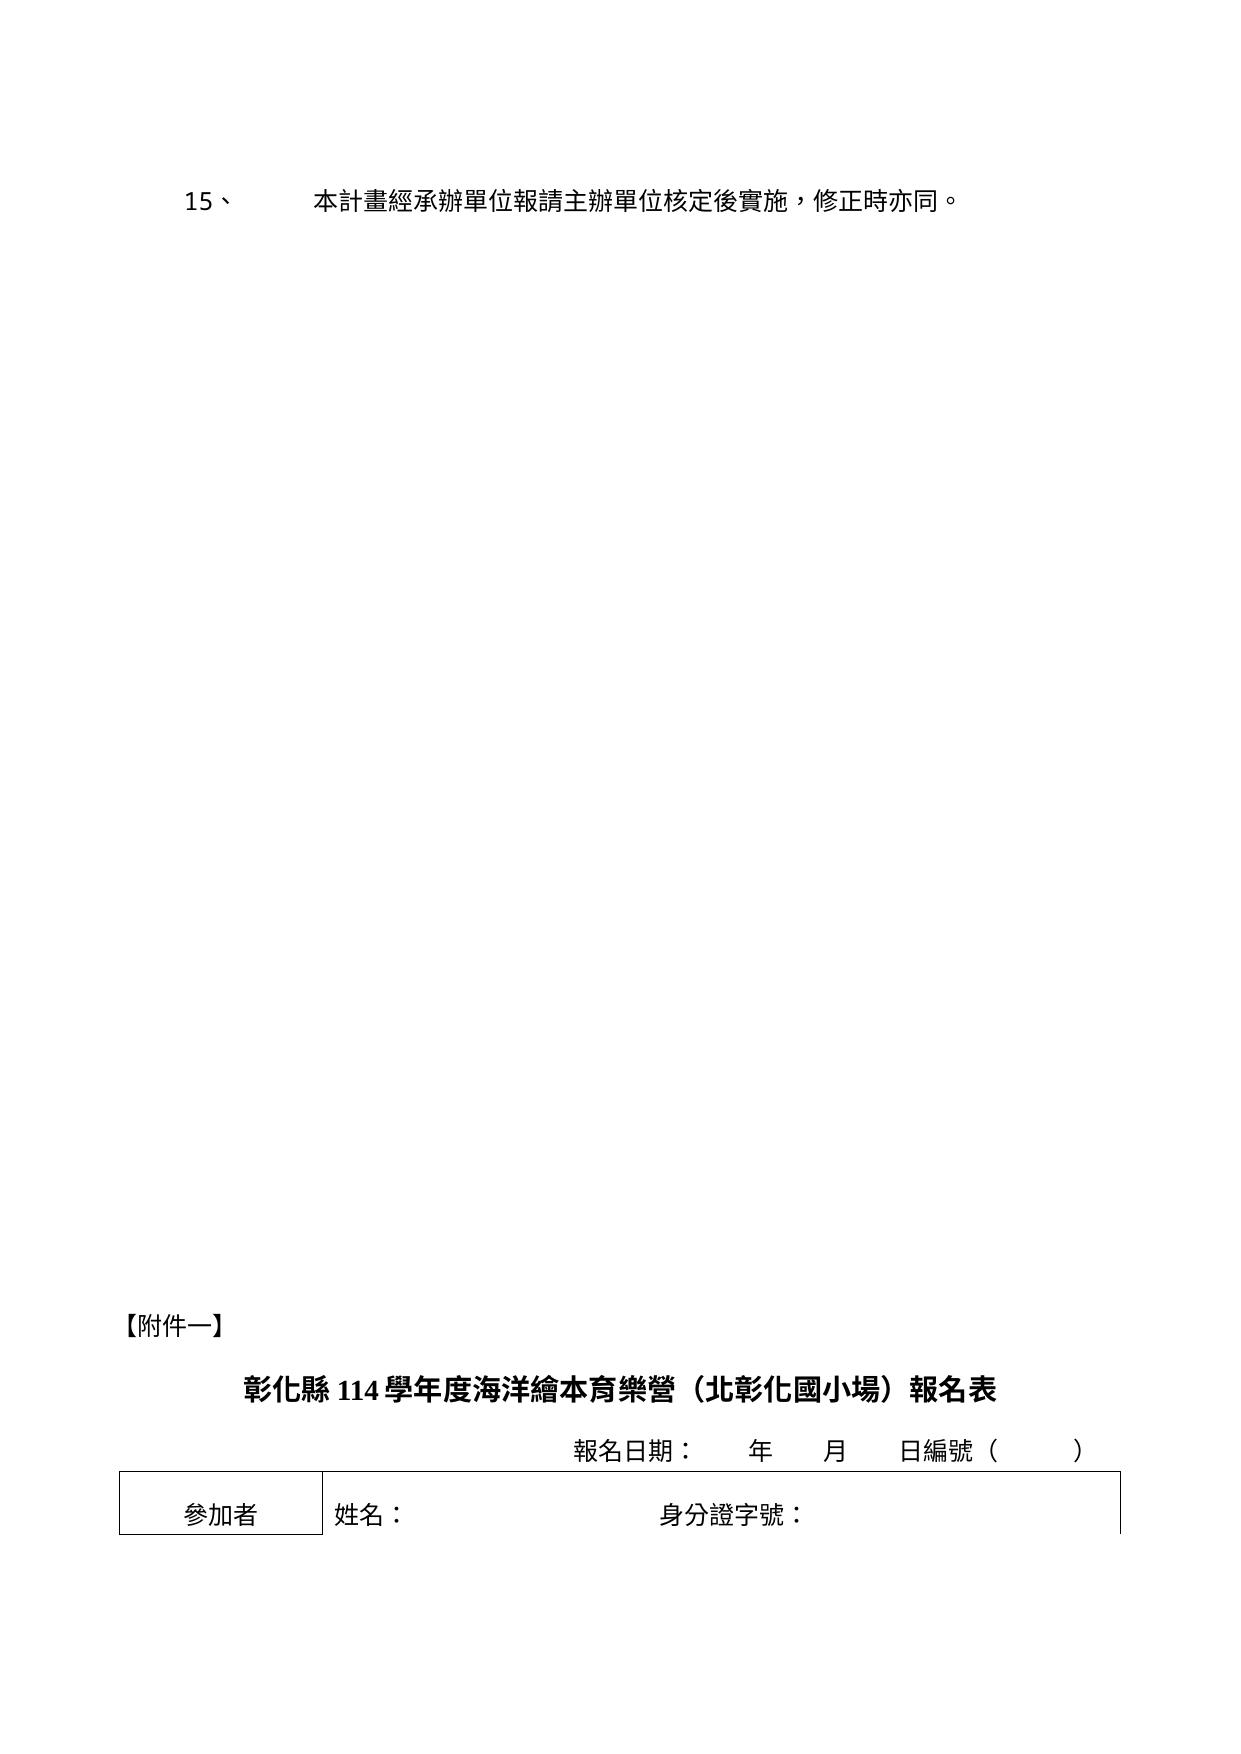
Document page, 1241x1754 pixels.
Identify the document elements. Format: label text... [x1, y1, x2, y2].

text 【附件一】 [112, 1283, 1128, 1346]
text 報名日期： 年 月 日編號（ ） [112, 1408, 1098, 1471]
table_header 參加者 [120, 1472, 322, 1534]
list 本計畫經承辦單位報請主辦單位核定後實施，修正時亦同。 [183, 158, 1128, 221]
table_header 姓名： 身分證字號： [323, 1472, 1120, 1534]
text 彰化縣114學年度海洋繪本育樂營（北彰化國小場）報名表 [112, 1346, 1128, 1408]
